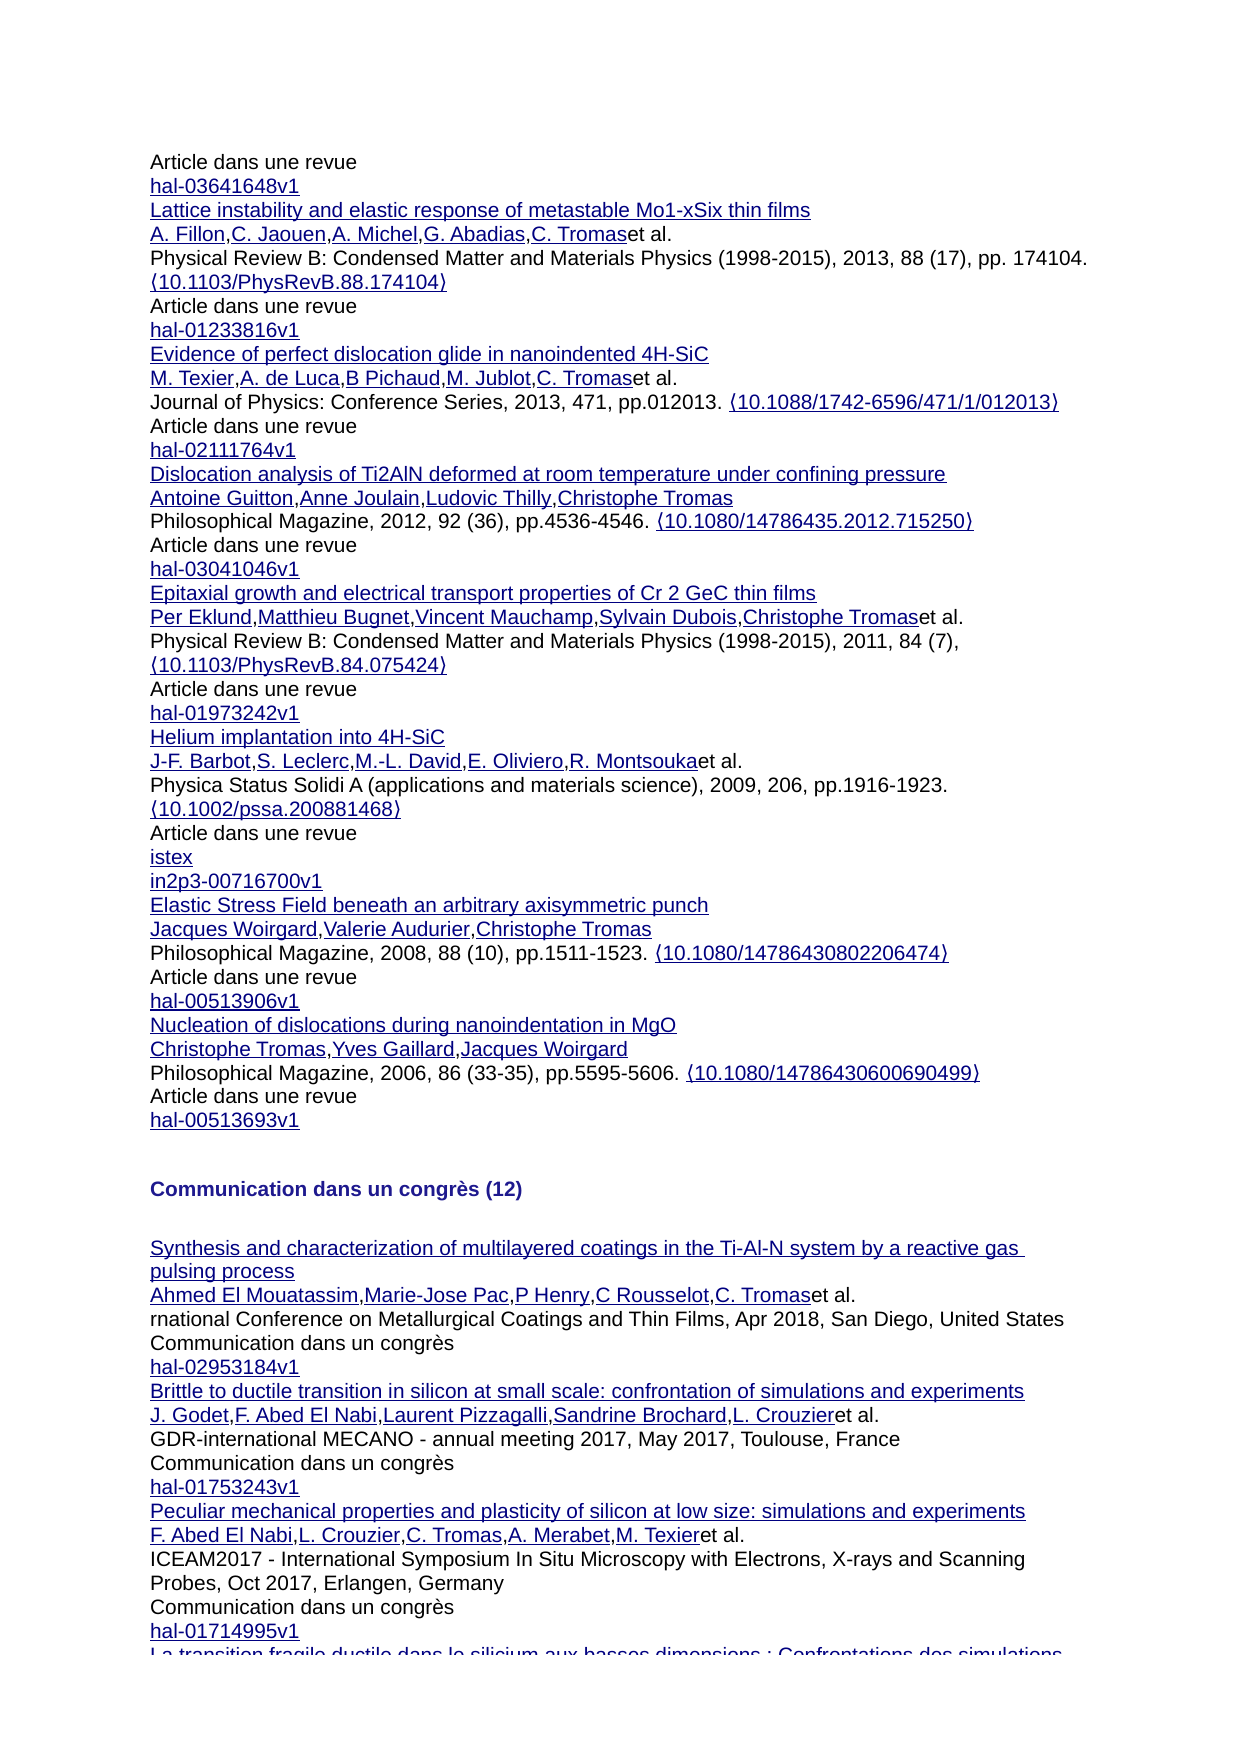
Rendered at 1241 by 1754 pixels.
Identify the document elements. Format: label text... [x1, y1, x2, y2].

table_cell Epitaxial growth and electrical transport properties of Cr 2 GeC thin films Per Eklund,Matthieu Bugnet,Vincent Mauchamp,Sylvain Dubois,Christophe Tromaset al. Physical Review B: Condensed Matter and Materials Physics (1998-2015), 2011, 84 (7), ⟨10.1103/PhysRevB.84.075424⟩ Article dans une revue hal-01973242v1 [150, 581, 1090, 725]
table_cell Article dans une revue hal-03641648v1 [150, 150, 1090, 198]
table_cell Helium implantation into 4H-SiC J-F. Barbot,S. Leclerc,M.-L. David,E. Oliviero,R. Montsoukaet al. Physica Status Solidi A (applications and materials science), 2009, 206, pp.1916-1923. ⟨10.1002/pssa.200881468⟩ Article dans une revue istex in2p3-00716700v1 [150, 725, 1090, 893]
table_header Synthesis and characterization of multilayered coatings in the Ti-Al-N system by a reactive gas pulsing process Ahmed El Mouatassim,Marie-Jose Pac,P Henry,C Rousselot,C. Tromaset al. rnational Conference on Metallurgical Coatings and Thin Films, Apr 2018, San Diego, United States Communication dans un congrès hal-02953184v1 [150, 1235, 1090, 1379]
table_cell Brittle to ductile transition in silicon at small scale: confrontation of simulations and experiments J. Godet,F. Abed El Nabi,Laurent Pizzagalli,Sandrine Brochard,L. Crouzieret al. GDR-international MECANO - annual meeting 2017, May 2017, Toulouse, France Communication dans un congrès hal-01753243v1 [150, 1379, 1090, 1499]
table_cell Evidence of perfect dislocation glide in nanoindented 4H-SiC M. Texier,A. de Luca,B Pichaud,M. Jublot,C. Tromaset al. Journal of Physics: Conference Series, 2013, 471, pp.012013. ⟨10.1088/1742-6596/471/1/012013⟩ Article dans une revue hal-02111764v1 [150, 342, 1090, 461]
table_cell La transition fragile ductile dans le silicium aux basses dimensions : Confrontations des simulations aux expériences J. Godet,F. Abed El Nabi,Sandrine Brochard,M. Guillotte,Laurent Pizzagalliet al. Plasticité 2017, Apr 2017, Rennes, France Communication dans un congrès hal-01763115v1 [150, 1643, 1090, 1655]
table_cell Dislocation analysis of Ti2AlN deformed at room temperature under confining pressure Antoine Guitton,Anne Joulain,Ludovic Thilly,Christophe Tromas Philosophical Magazine, 2012, 92 (36), pp.4536-4546. ⟨10.1080/14786435.2012.715250⟩ Article dans une revue hal-03041046v1 [150, 461, 1090, 581]
subtitle Communication dans un congrès (12) [150, 1177, 1090, 1201]
table_cell Nucleation of dislocations during nanoindentation in MgO Christophe Tromas,Yves Gaillard,Jacques Woirgard Philosophical Magazine, 2006, 86 (33-35), pp.5595-5606. ⟨10.1080/14786430600690499⟩ Article dans une revue hal-00513693v1 [150, 1013, 1090, 1132]
table_cell Lattice instability and elastic response of metastable Mo1-xSix thin films A. Fillon,C. Jaouen,A. Michel,G. Abadias,C. Tromaset al. Physical Review B: Condensed Matter and Materials Physics (1998-2015), 2013, 88 (17), pp. 174104. ⟨10.1103/PhysRevB.88.174104⟩ Article dans une revue hal-01233816v1 [150, 198, 1090, 342]
table_cell Peculiar mechanical properties and plasticity of silicon at low size: simulations and experiments F. Abed El Nabi,L. Crouzier,C. Tromas,A. Merabet,M. Texieret al. ICEAM2017 - International Symposium In Situ Microscopy with Electrons, X-rays and Scanning Probes, Oct 2017, Erlangen, Germany Communication dans un congrès hal-01714995v1 [150, 1499, 1090, 1643]
table_cell Elastic Stress Field beneath an arbitrary axisymmetric punch Jacques Woirgard,Valerie Audurier,Christophe Tromas Philosophical Magazine, 2008, 88 (10), pp.1511-1523. ⟨10.1080/14786430802206474⟩ Article dans une revue hal-00513906v1 [150, 893, 1090, 1012]
